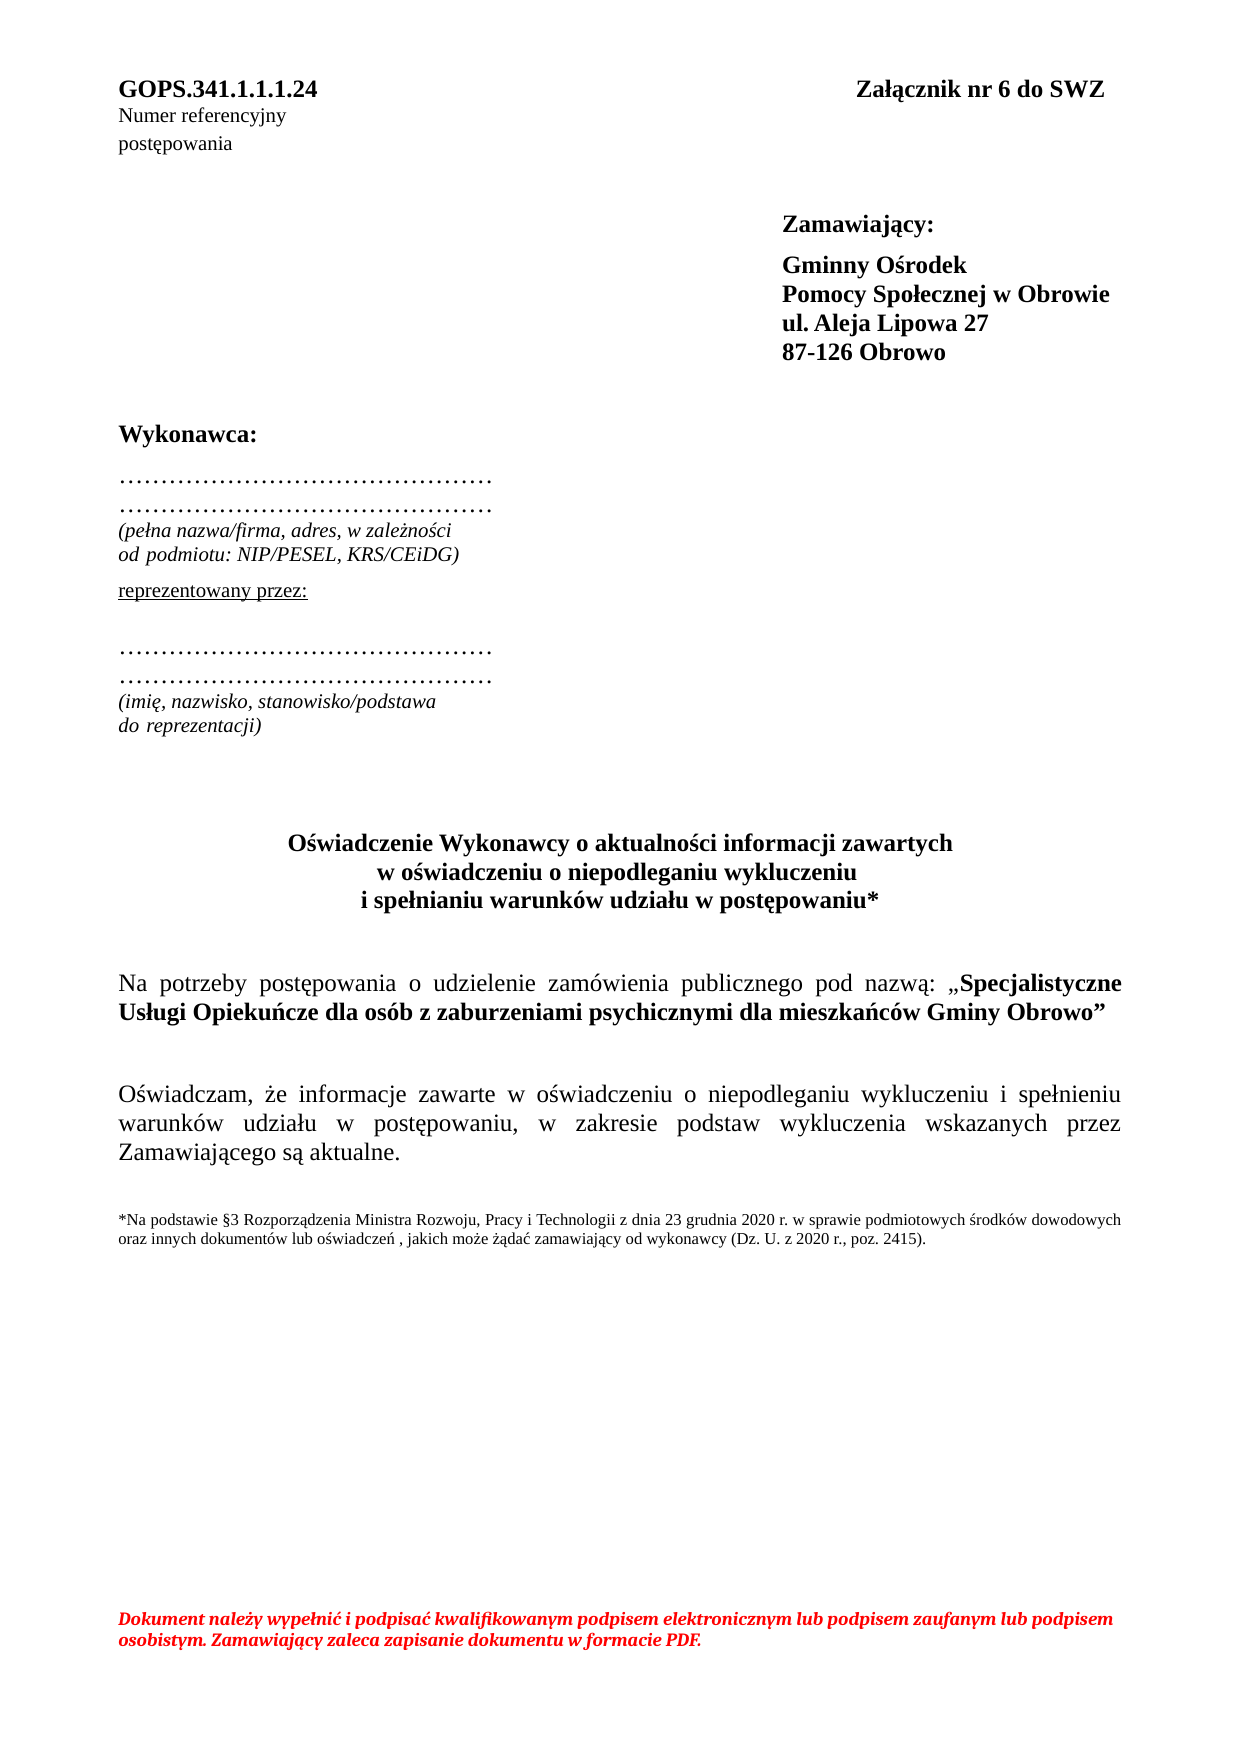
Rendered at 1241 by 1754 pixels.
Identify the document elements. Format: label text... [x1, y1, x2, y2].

text Oświadczam, że informacje zawarte w oświadczeniu o niepodleganiu wykluczeniu i spełnieniu warunków udziału w postępowaniu, w zakresie podstaw wykluczenia wskazanych przez Zamawiającego są aktualne. [118, 1079, 1122, 1166]
text reprezentowany przez: [118, 578, 1122, 602]
text postępowania [118, 127, 1122, 155]
text Oświadczenie Wykonawcy o aktualności informacji zawartych w oświadczeniu o niepodleganiu wykluczeniu i spełnianiu warunków udziału w postępowaniu* [118, 828, 1122, 914]
text Gminny Ośrodek Pomocy Społecznej w Obrowie [118, 250, 1122, 308]
text (imię, nazwisko, stanowisko/podstawa do reprezentacji) [118, 689, 502, 737]
text ul. Aleja Lipowa 27 [118, 308, 1122, 337]
text Na potrzeby postępowania o udzielenie zamówienia publicznego pod nazwą: „Specjalistyczne Usługi Opiekuńcze dla osób z zaburzeniami psychicznymi dla mieszkańców Gminy Obrowo” [118, 968, 1122, 1026]
text ……………………………………………………………………………… [118, 460, 502, 518]
text Wykonawca: [118, 419, 1122, 448]
text (pełna nazwa/firma, adres, w zależności od podmiotu: NIP/PESEL, KRS/CEiDG) [118, 518, 502, 566]
text Zamawiający: [118, 209, 1122, 238]
text Numer referencyjny [118, 102, 1122, 127]
text *Na podstawie §3 Rozporządzenia Ministra Rozwoju, Pracy i Technologii z dnia 23 grudnia 2020 r. w sprawie podmiotowych środków dowodowych oraz innych dokumentów lub oświadczeń , jakich może żądać zamawiający od wykonawcy (Dz. U. z 2020 r., poz. 2415). [118, 1210, 1122, 1248]
text GOPS.341.1.1.1.24 Załącznik nr 6 do SWZ [118, 74, 1122, 102]
text ……………………………………………………………………………… [118, 631, 502, 689]
text 87-126 Obrowo [118, 337, 1122, 365]
